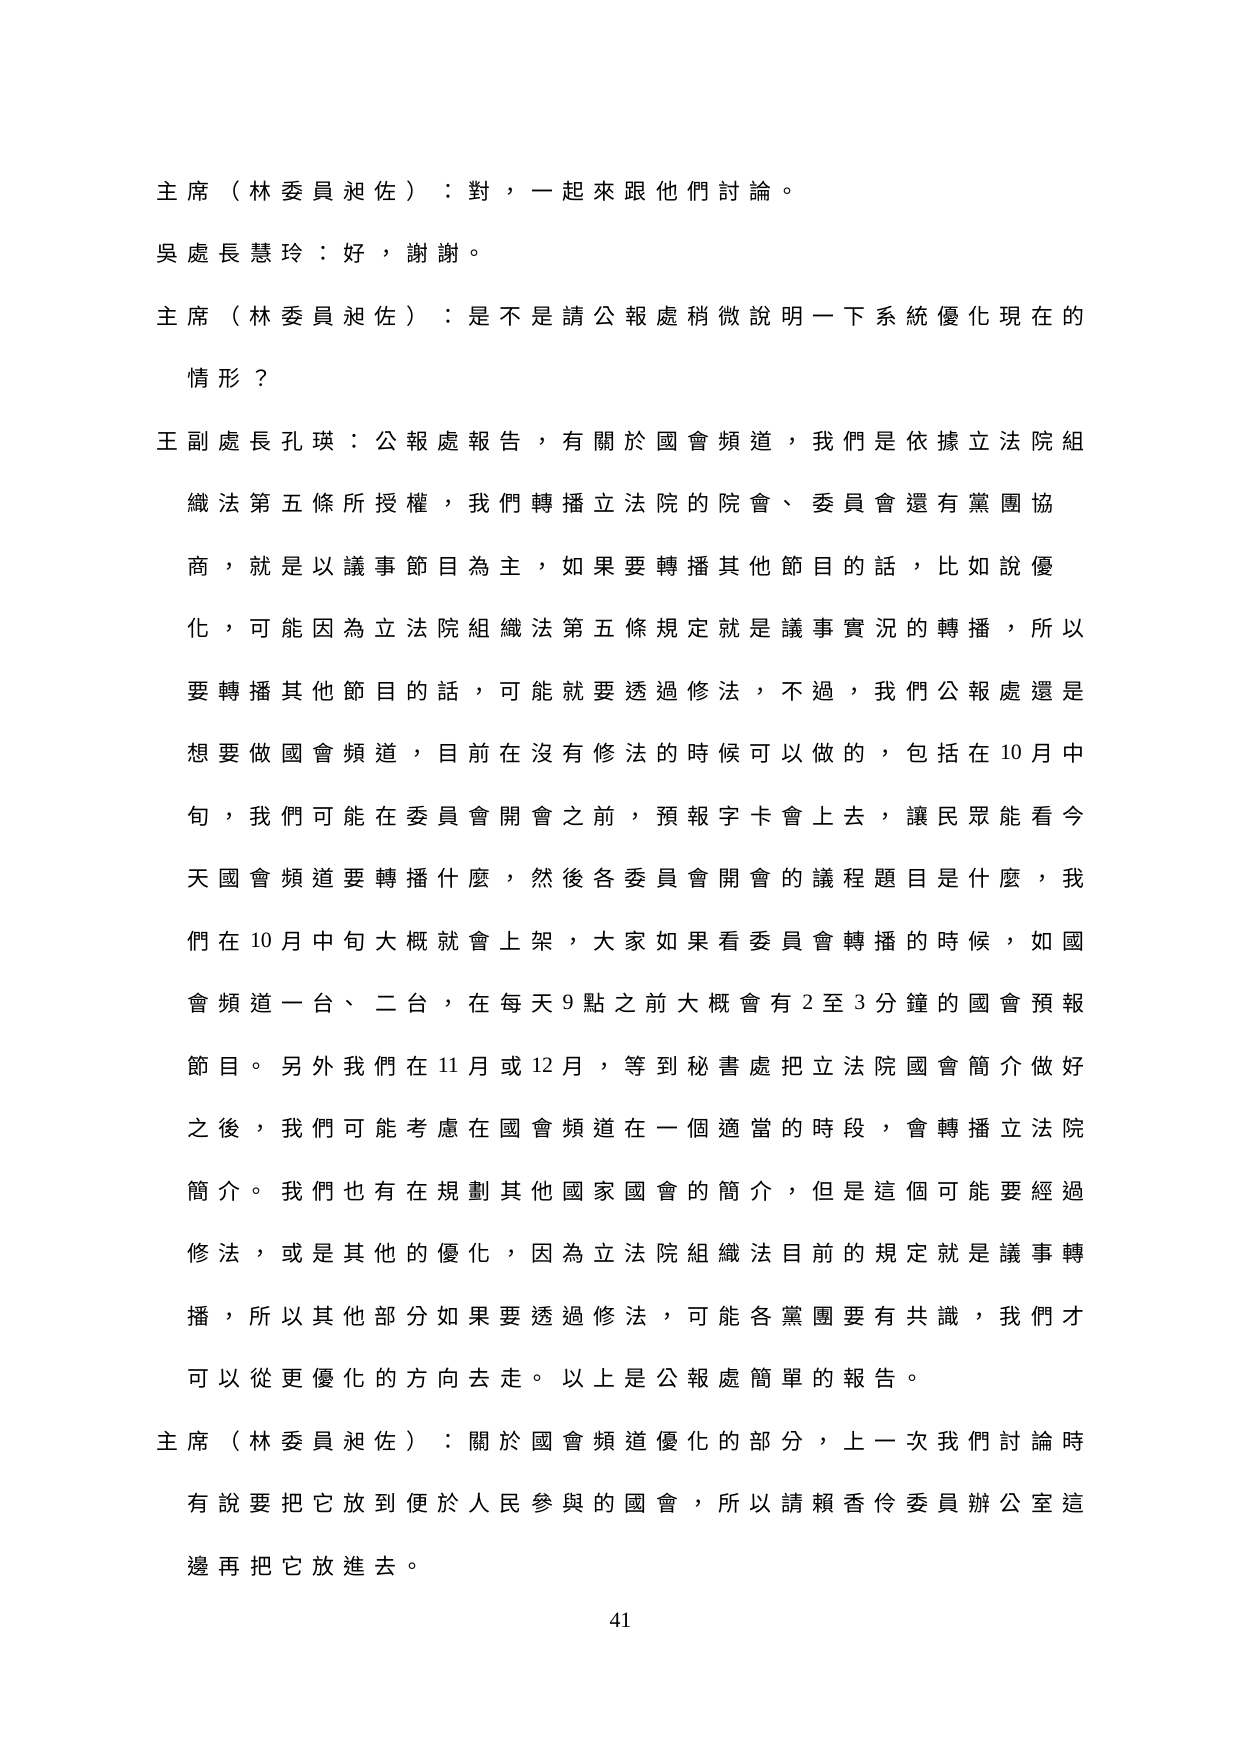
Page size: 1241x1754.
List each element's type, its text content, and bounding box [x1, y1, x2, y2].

text 主席（林委員昶佐）：對，一起來跟他們討論。 [151, 158, 1089, 221]
text 主席（林委員昶佐）：關於國會頻道優化的部分，上一次我們討論時有說要把它放到便於人民參與的國會，所以請賴香伶委員辦公室這邊再把它放進去。 [151, 1408, 1089, 1596]
text 王副處長孔瑛：公報處報告，有關於國會頻道，我們是依據立法院組織法第五條所授權，我們轉播立法院的院會、委員會還有黨團協商，就是以議事節目為主，如果要轉播其他節目的話，比如說優化，可能因為立法院組織法第五條規定就是議事實況的轉播，所以要轉播其他節目的話，可能就要透過修法，不過，我們公報處還是想要做國會頻道，目前在沒有修法的時候可以做的，包括在10月中旬，我們可能在委員會開會之前，預報字卡會上去，讓民眾能看今天國會頻道要轉播什麼，然後各委員會開會的議程題目是什麼，我們在10月中旬大概就會上架，大家如果看委員會轉播的時候，如國會頻道一台、二台，在每天9點之前大概會有2至3分鐘的國會預報節目。另外我們在11月或12月，等到秘書處把立法院國會簡介做好之後，我們可能考慮在國會頻道在一個適當的時段，會轉播立法院簡介。我們也有在規劃其他國家國會的簡介，但是這個可能要經過修法，或是其他的優化，因為立法院組織法目前的規定就是議事轉播，所以其他部分如果要透過修法，可能各黨團要有共識，我們才可以從更優化的方向去走。以上是公報處簡單的報告。 [151, 408, 1089, 1408]
text 主席（林委員昶佐）：是不是請公報處稍微說明一下系統優化現在的情形？ [151, 283, 1089, 408]
text 吳處長慧玲：好，謝謝。 [151, 221, 1089, 283]
